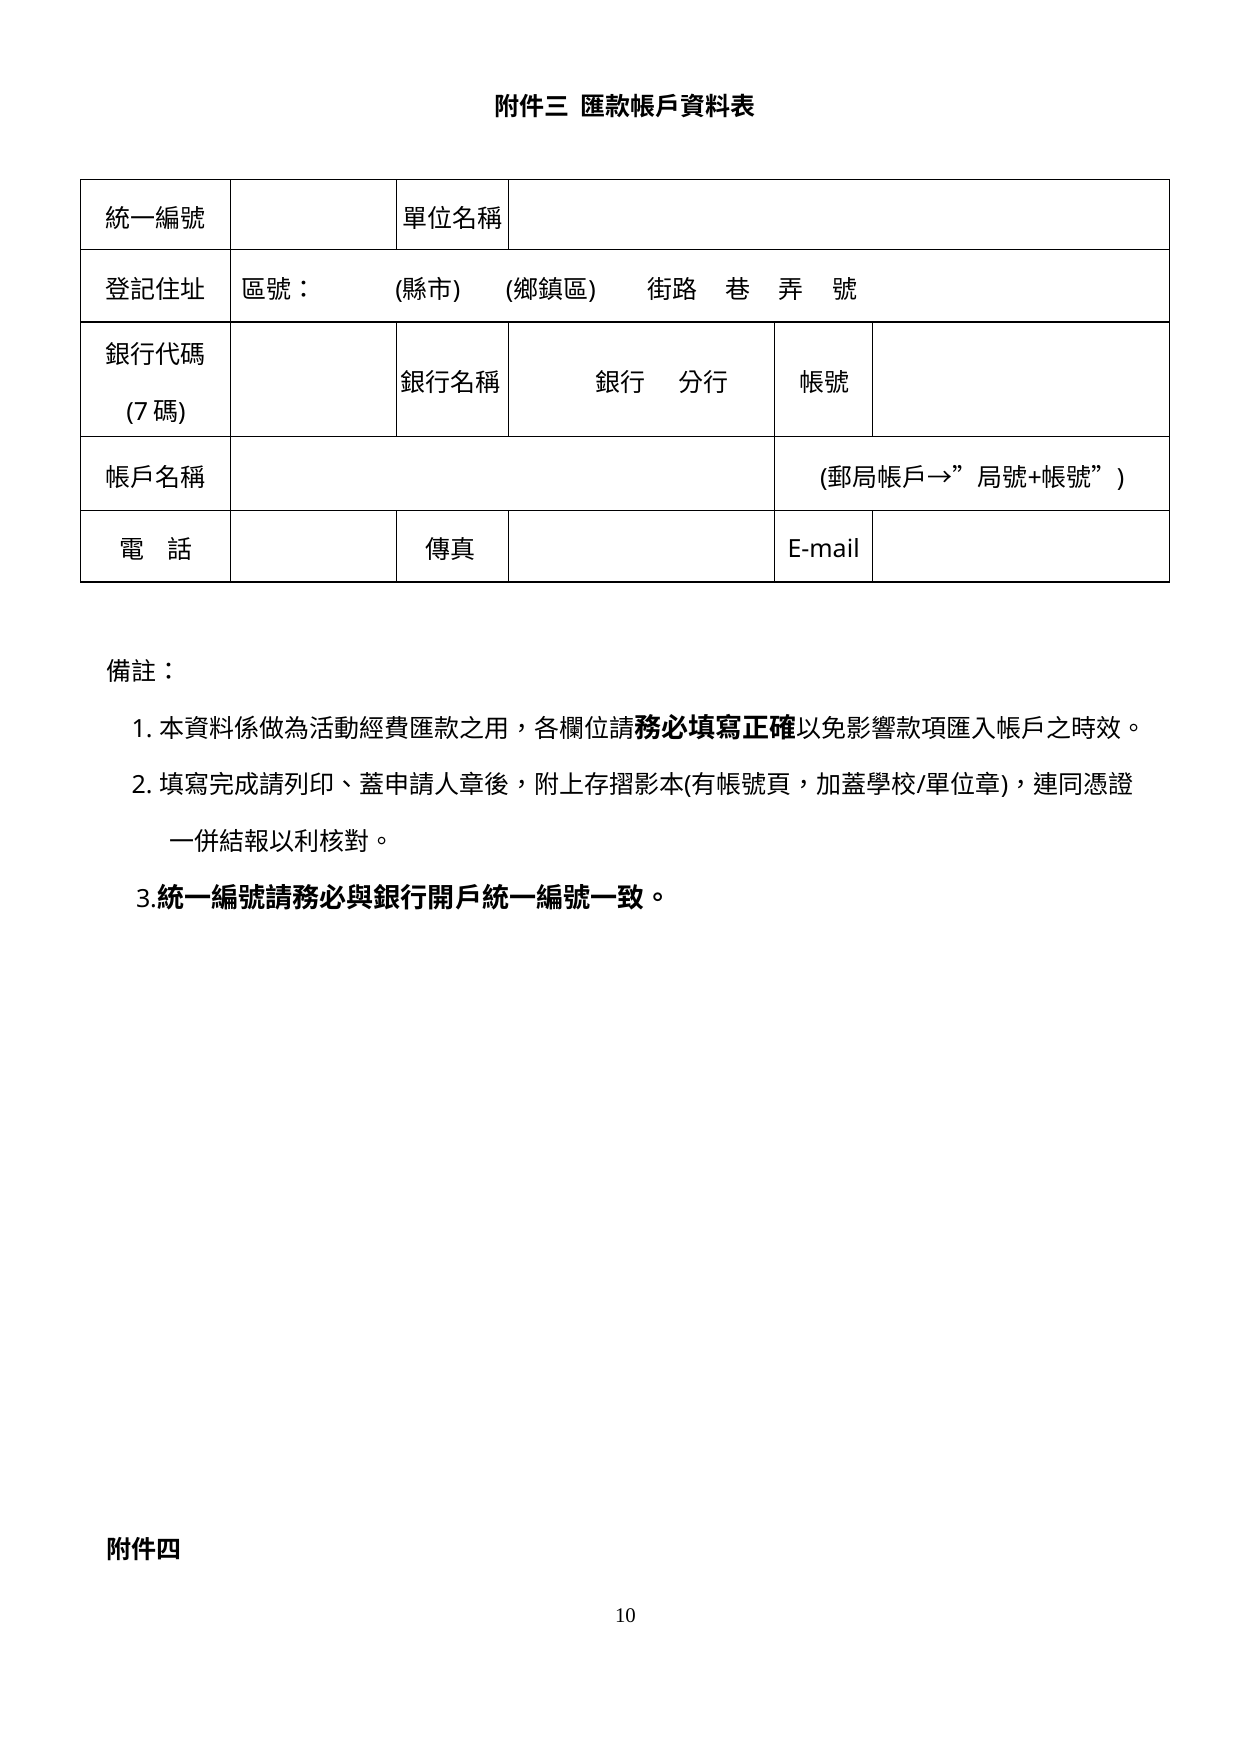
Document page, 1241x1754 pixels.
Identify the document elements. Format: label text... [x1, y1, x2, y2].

table_cell (郵局帳戶→”局號+帳號”) [775, 437, 1169, 510]
table_header [231, 180, 396, 249]
table_cell 電 話 [81, 511, 230, 581]
table_cell [873, 323, 1169, 436]
table_cell [509, 511, 774, 581]
table_cell 區號： (縣市) (鄉鎮區) 街路 巷 弄 號 [231, 250, 1169, 321]
table_cell E-mail [775, 511, 872, 581]
table_cell 帳戶名稱 [81, 437, 230, 510]
table_cell 銀行 分行 [509, 323, 774, 436]
text 2. 填寫完成請列印、蓋申請人章後，附上存摺影本(有帳號頁，加蓋學校/單位章)，連同憑證一併結報以利核對。 [131, 752, 1144, 866]
text 附件四 [106, 1517, 1144, 1574]
table_header [509, 180, 1169, 249]
table_cell [231, 437, 774, 510]
text 1. 本資料係做為活動經費匯款之用，各欄位請務必填寫正確以免影響款項匯入帳戶之時效。 [106, 696, 1144, 752]
table_cell [231, 511, 396, 581]
table_cell 傳真 [397, 511, 508, 581]
table_cell [873, 511, 1169, 581]
table_cell 登記住址 [81, 250, 230, 321]
table_cell 銀行名稱 [397, 323, 508, 436]
table_cell 銀行代碼 (7碼) [81, 323, 230, 436]
table_cell 帳號 [775, 323, 872, 436]
text 附件三 匯款帳戶資料表 [106, 66, 1144, 122]
table_header 單位名稱 [397, 180, 508, 249]
text 3.統一編號請務必與銀行開戶統一編號一致。 [106, 866, 1144, 922]
table_cell [231, 323, 396, 436]
table_header 統一編號 [81, 180, 230, 249]
text 備註： [106, 639, 1144, 696]
